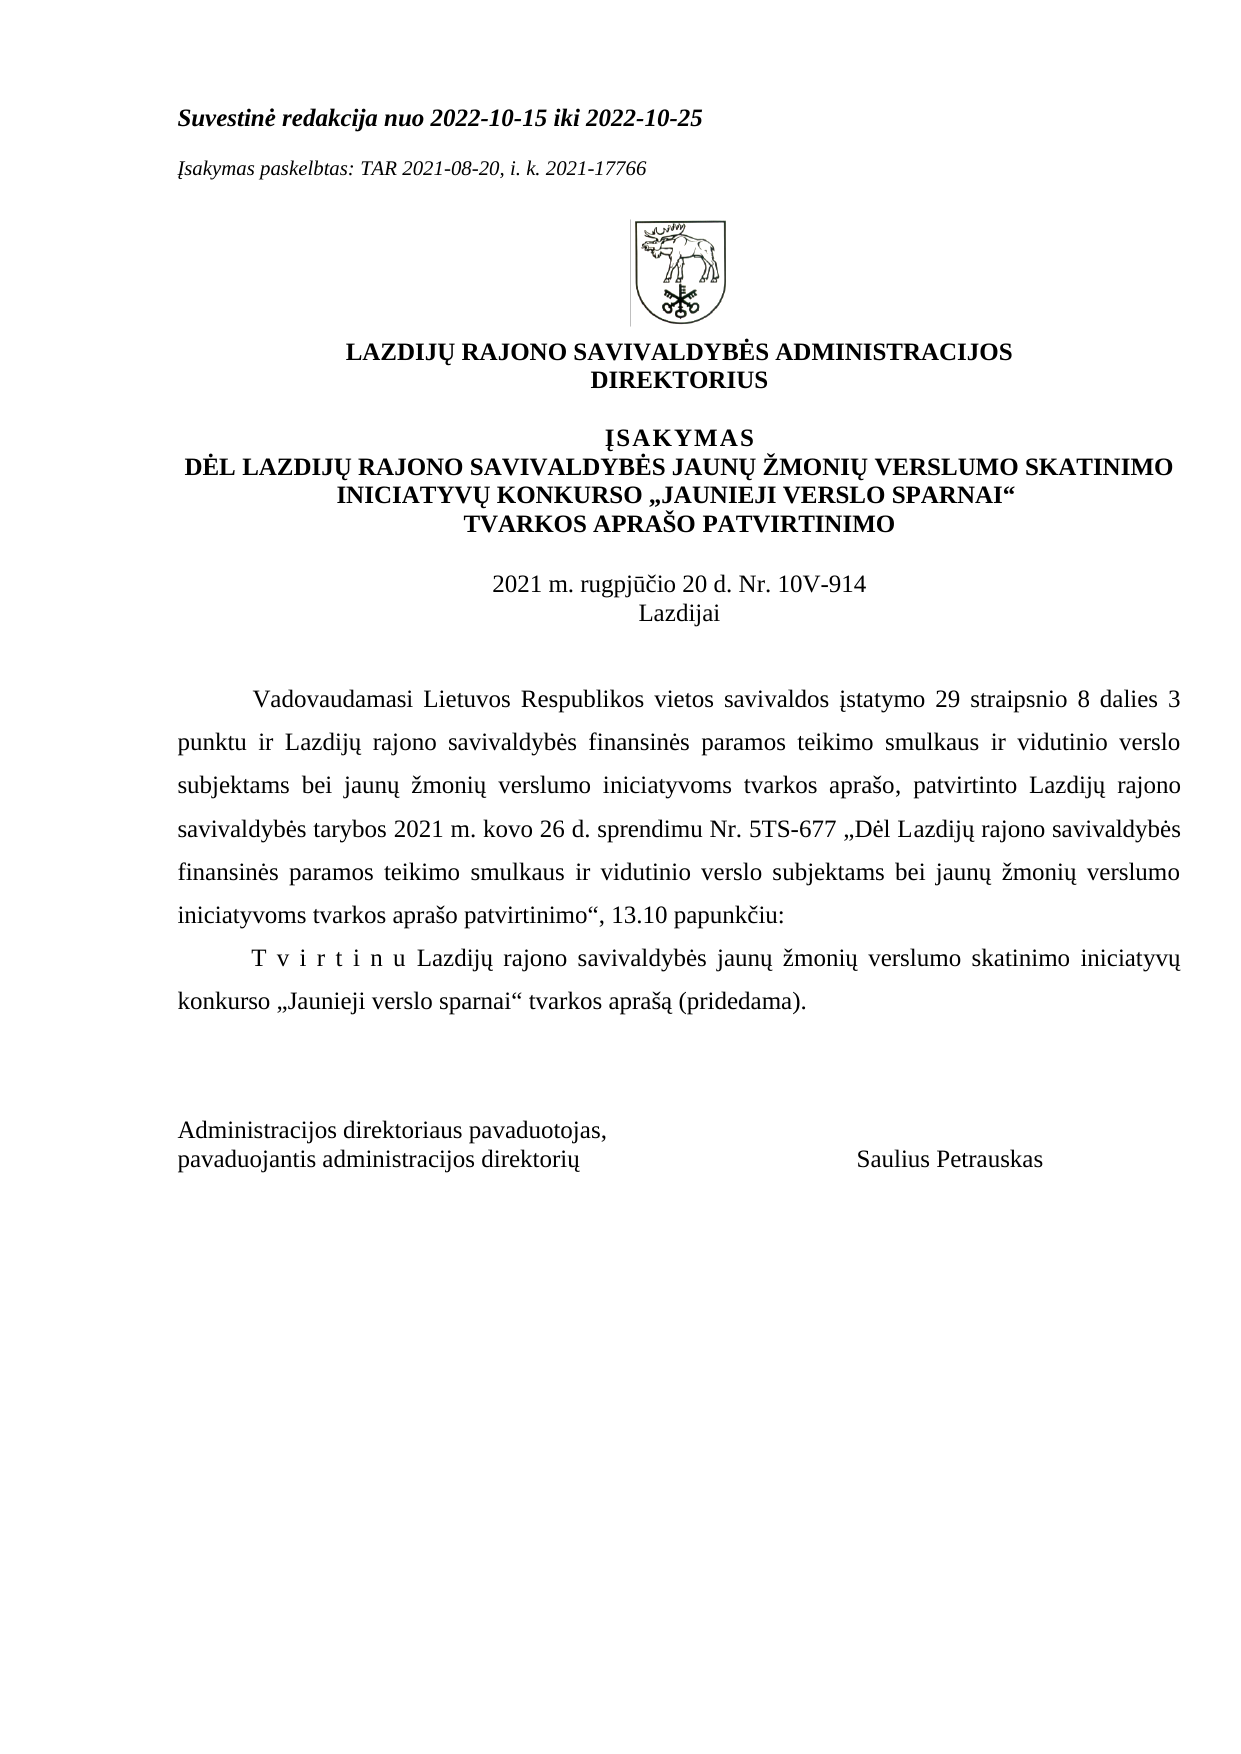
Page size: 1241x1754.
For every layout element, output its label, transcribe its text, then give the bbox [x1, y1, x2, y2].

text DIREKTORIUS [177, 366, 1181, 394]
text Suvestinė redakcija nuo 2022-10-15 iki 2022-10-25 [177, 103, 1181, 132]
text DĖL LAZDIJŲ RAJONO SAVIVALDYBĖS JAUNŲ ŽMONIŲ VERSLUMO SKATINIMO INICIATYVŲ KONKURSO „JAUNIEJI VERSLO SPARNAI“ [177, 452, 1181, 509]
text Įsakymas paskelbtas: TAR 2021-08-20, i. k. 2021-17766 [177, 156, 1181, 180]
text pavaduojantis administracijos direktorių Saulius Petrauskas [177, 1144, 1181, 1173]
text TVARKOS APRAŠO PATVIRTINIMO [177, 509, 1181, 538]
text LAZDIJŲ RAJONO SAVIVALDYBĖS ADMINISTRACIJOS [177, 337, 1181, 366]
text Lazdijai [177, 598, 1181, 627]
text įsakymas [177, 423, 1181, 452]
text Vadovaudamasi Lietuvos Respublikos vietos savivaldos įstatymo 29 straipsnio 8 dalies 3 punktu ir Lazdijų rajono savivaldybės finansinės paramos teikimo smulkaus ir vidutinio verslo subjektams bei jaunų žmonių verslumo iniciatyvoms tvarkos aprašo, patvirtinto Lazdijų rajono savivaldybės tarybos 2021 m. kovo 26 d. sprendimu Nr. 5TS-677 „Dėl Lazdijų rajono savivaldybės finansinės paramos teikimo smulkaus ir vidutinio verslo subjektams bei jaunų žmonių verslumo iniciatyvoms tvarkos aprašo patvirtinimo“, 13.10 papunkčiu: [177, 684, 1181, 929]
text T v i r t i n u Lazdijų rajono savivaldybės jaunų žmonių verslumo skatinimo iniciatyvų konkurso „Jaunieji verslo sparnai“ tvarkos aprašą (pridedama). [177, 943, 1181, 1015]
text 2021 m. rugpjūčio 20 d. Nr. 10V-914 [177, 569, 1181, 598]
text Administracijos direktoriaus pavaduotojas, [177, 1116, 1181, 1144]
